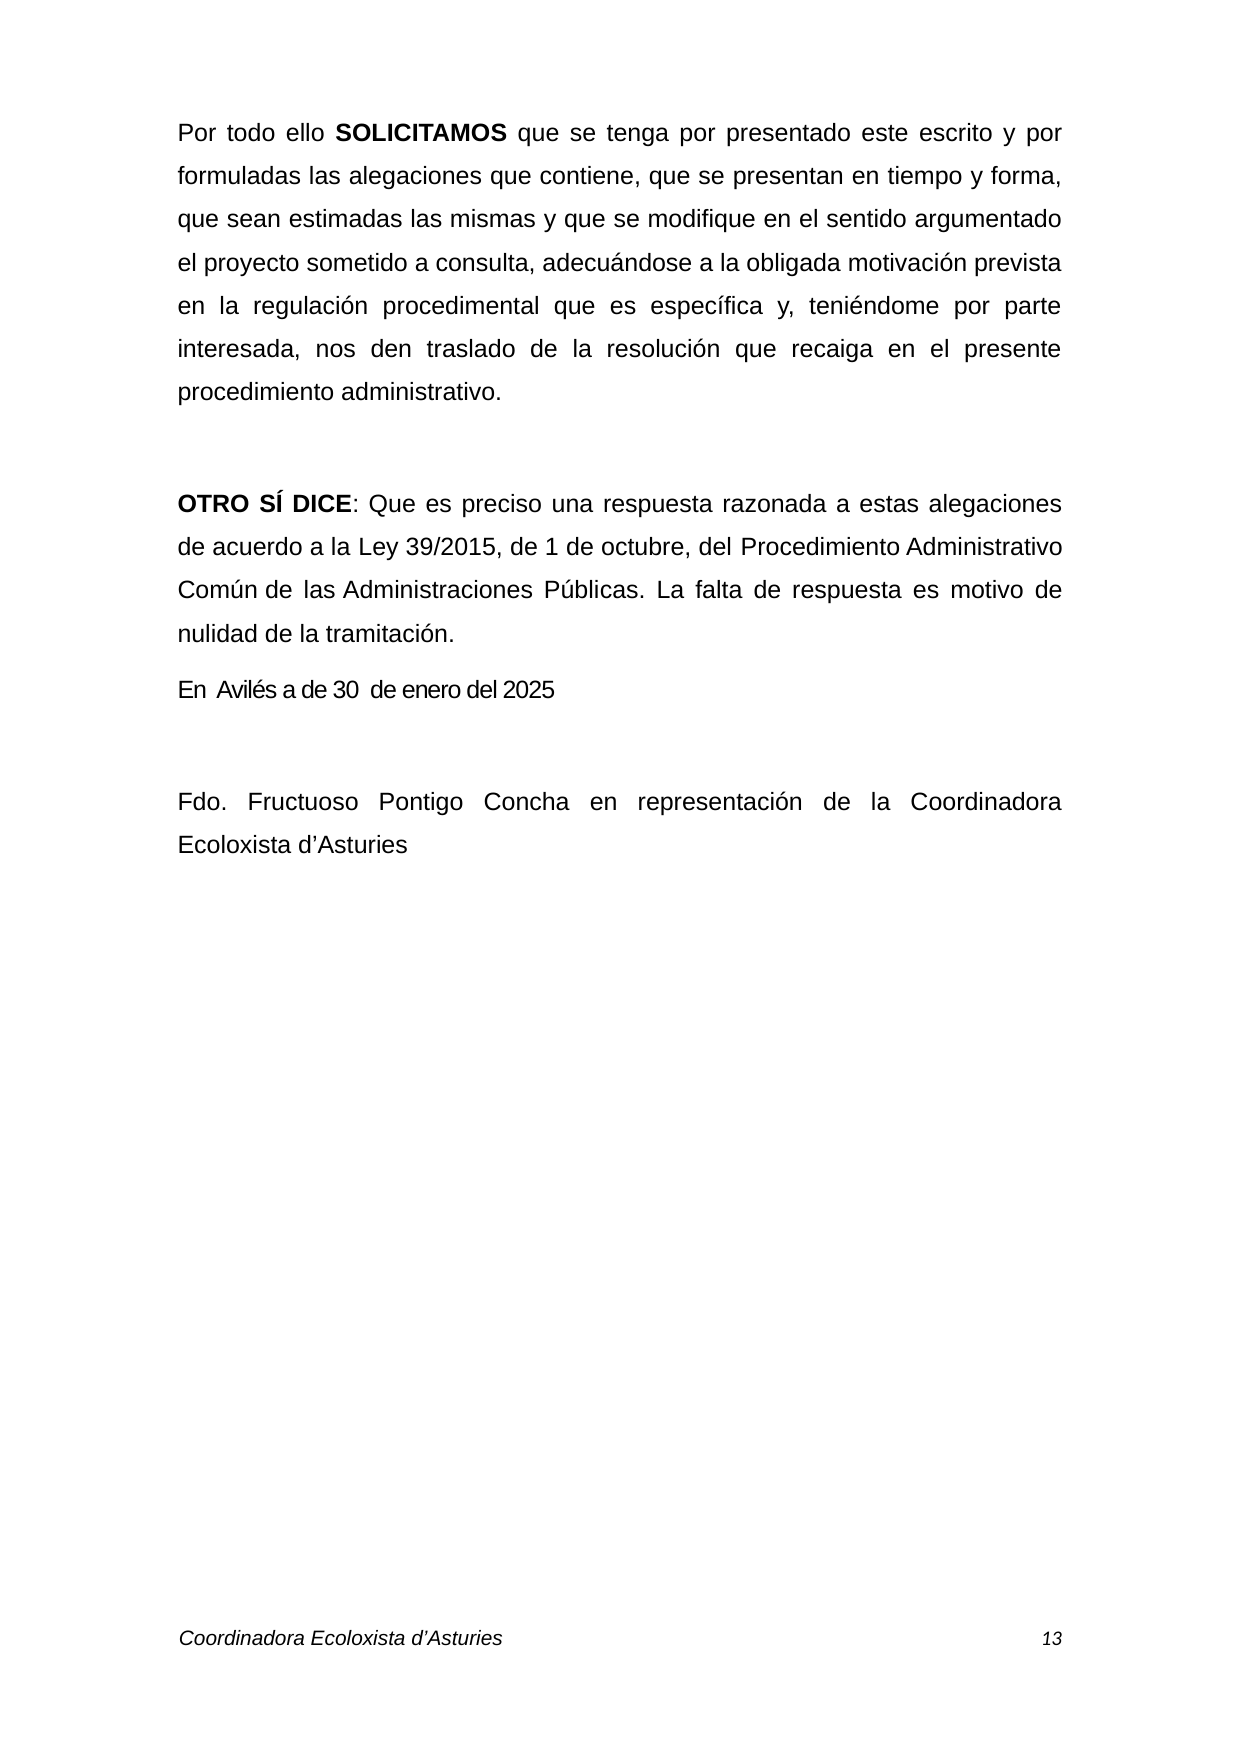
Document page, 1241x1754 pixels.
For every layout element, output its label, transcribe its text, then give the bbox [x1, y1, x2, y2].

text En Avilés a de 30 de enero del 2025 [177, 675, 1063, 703]
text OTRO SÍ DICE: Que es preciso una respuesta razonada a estas alegaciones de acuerdo a la Ley 39/2015, de 1 de octubre, del Procedimiento Administrativo Común de las Administraciones Públicas. La falta de respuesta es motivo de nulidad de la tramitación. [177, 489, 1063, 647]
text Fdo. Fructuoso Pontigo Concha en representación de la Coordinadora Ecoloxista d’Asturies [177, 787, 1063, 859]
text Por todo ello SOLICITAMOS que se tenga por presentado este escrito y por formuladas las alegaciones que contiene, que se presentan en tiempo y forma, que sean estimadas las mismas y que se modifique en el sentido argumentado el proyecto sometido a consulta, adecuándose a la obligada motivación prevista en la regulación procedimental que es específica y, teniéndome por parte interesada, nos den traslado de la resolución que recaiga en el presente procedimiento administrativo. [177, 118, 1063, 406]
